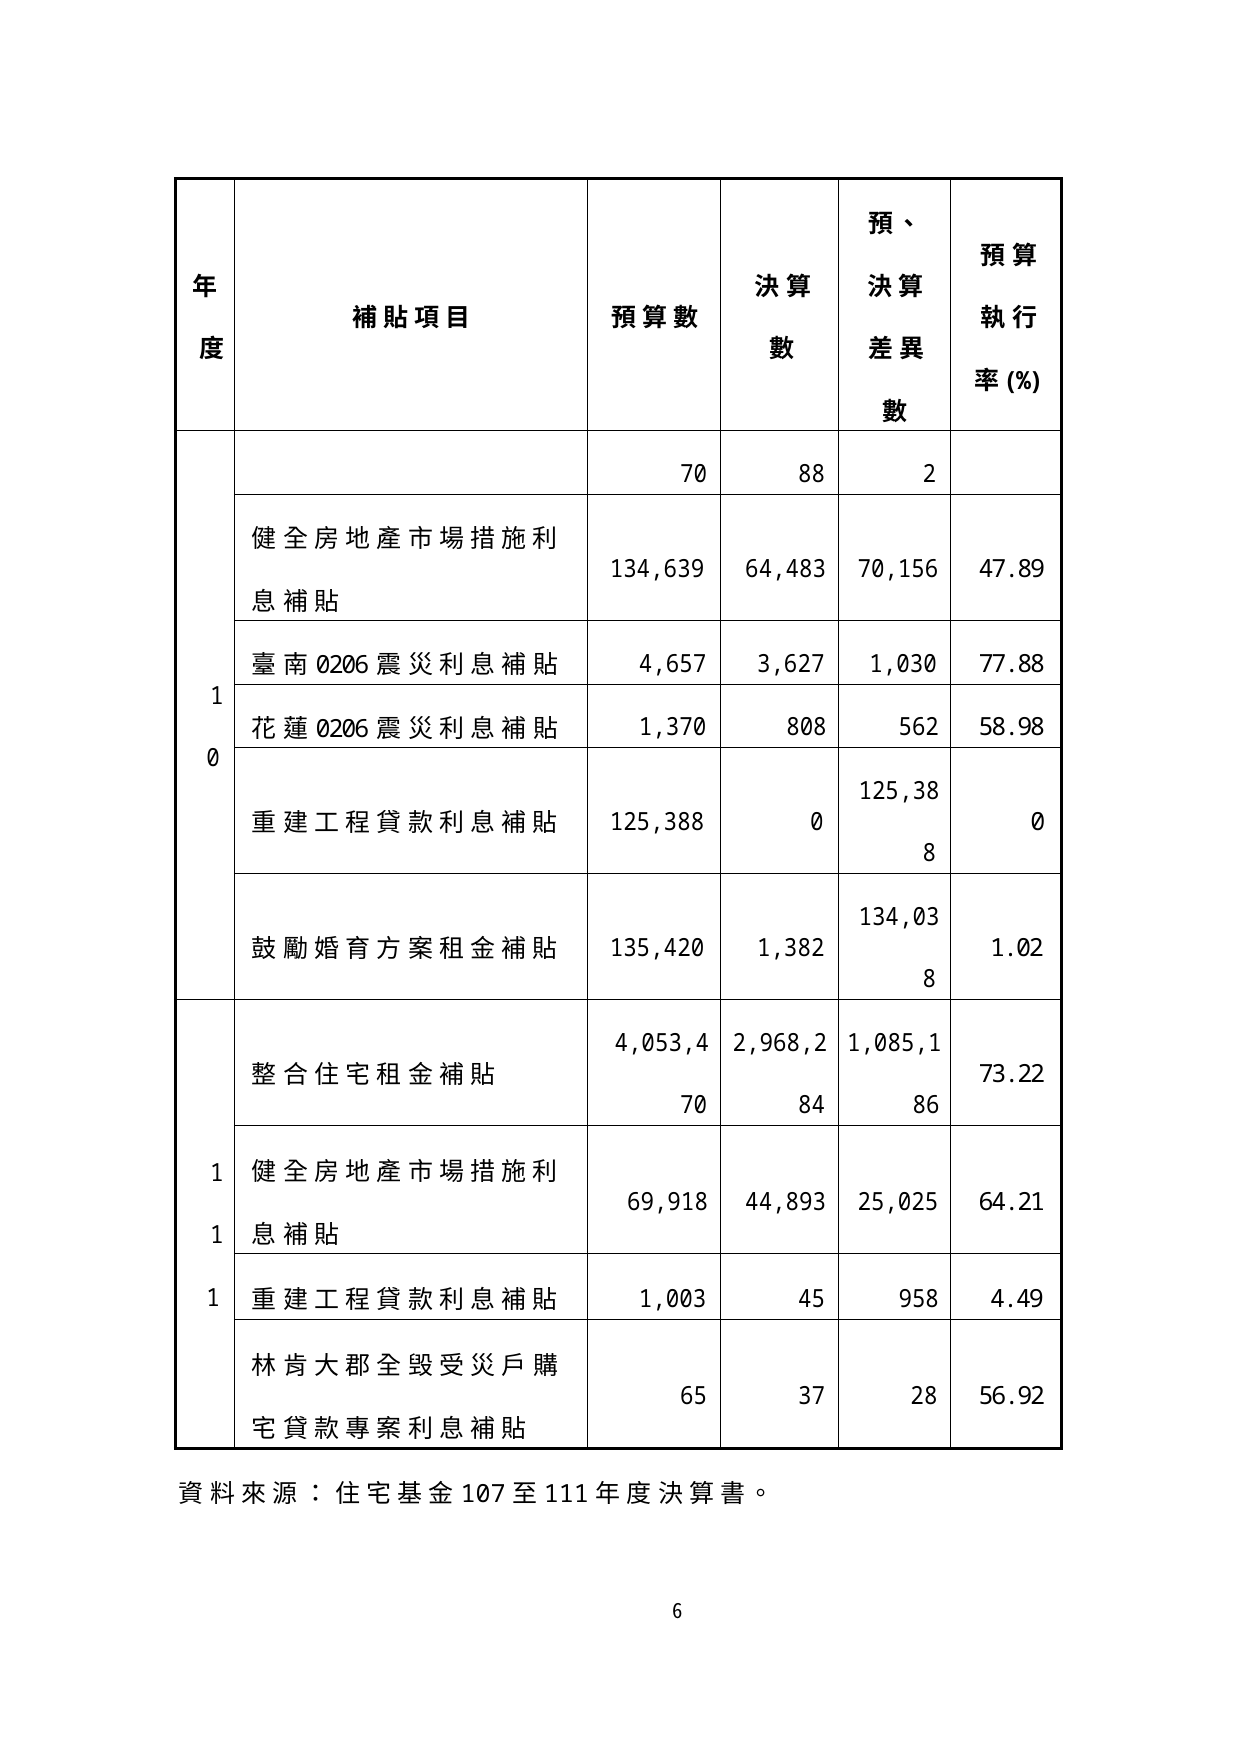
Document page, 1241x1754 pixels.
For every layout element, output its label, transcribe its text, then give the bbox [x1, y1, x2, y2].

table_header 預算數 [588, 180, 720, 430]
table_cell 65 [588, 1320, 720, 1447]
table_cell 25,025 [839, 1126, 950, 1253]
table_cell 562 [839, 685, 950, 747]
table_cell 45 [721, 1254, 838, 1319]
table_cell 958 [839, 1254, 950, 1319]
table_header 年度 [177, 180, 234, 430]
text 資料來源：住宅基金107至111年度決算書。 [175, 1450, 1061, 1513]
table_cell 70 [588, 431, 720, 494]
table_cell 64.21 [951, 1126, 1060, 1253]
table_cell 4,657 [588, 621, 720, 683]
table_cell 重建工程貸款利息補貼 [235, 1254, 587, 1319]
table_cell 88 [721, 431, 838, 494]
table_cell 70,156 [839, 495, 950, 620]
table_header 決算數 [721, 180, 838, 430]
table_cell 44,893 [721, 1126, 838, 1253]
table_cell 47.89 [951, 495, 1060, 620]
table_cell 1,085,186 [839, 1000, 950, 1125]
table_cell 花蓮0206震災利息補貼 [235, 685, 587, 747]
table_cell 134,038 [839, 874, 950, 999]
table_cell [951, 431, 1060, 494]
table_cell 58.98 [951, 685, 1060, 747]
table_cell 重建工程貸款利息補貼 [235, 748, 587, 873]
table_cell 4.49 [951, 1254, 1060, 1319]
table_cell 134,639 [588, 495, 720, 620]
table_cell 56.92 [951, 1320, 1060, 1447]
table_cell 69,918 [588, 1126, 720, 1253]
table_cell 2,968,284 [721, 1000, 838, 1125]
table_cell 1.02 [951, 874, 1060, 999]
table_cell 125,388 [839, 748, 950, 873]
table_cell 3,627 [721, 621, 838, 683]
table_cell 鼓勵婚育方案租金補貼 [235, 874, 587, 999]
table_cell 臺南0206震災利息補貼 [235, 621, 587, 683]
table_cell 64,483 [721, 495, 838, 620]
table_cell 1,370 [588, 685, 720, 747]
table_cell 135,420 [588, 874, 720, 999]
table_cell 1,030 [839, 621, 950, 683]
table_header 補貼項目 [235, 180, 587, 430]
table_header 預、決算 差異數 [839, 180, 950, 430]
table_cell 整合住宅租金補貼 [235, 1000, 587, 1125]
table_cell 1,382 [721, 874, 838, 999]
table_cell 73.22 [951, 1000, 1060, 1125]
table_cell 111 [177, 1000, 234, 1447]
table_cell 0 [721, 748, 838, 873]
table_cell 28 [839, 1320, 950, 1447]
table_cell [235, 431, 587, 494]
table_cell 0 [951, 748, 1060, 873]
table_cell 2 [839, 431, 950, 494]
table_cell 808 [721, 685, 838, 747]
table_cell 健全房地產市場措施利息補貼 [235, 495, 587, 620]
table_cell 37 [721, 1320, 838, 1447]
table_cell 125,388 [588, 748, 720, 873]
table_cell 4,053,470 [588, 1000, 720, 1125]
table_cell 健全房地產市場措施利息補貼 [235, 1126, 587, 1253]
table_cell 林肯大郡全毁受災戶購宅貸款專案利息補貼 [235, 1320, 587, 1447]
table_cell 1,003 [588, 1254, 720, 1319]
table_cell 10 [177, 431, 234, 999]
table_header 預算執行率(%) [951, 180, 1060, 430]
table_cell 77.88 [951, 621, 1060, 683]
